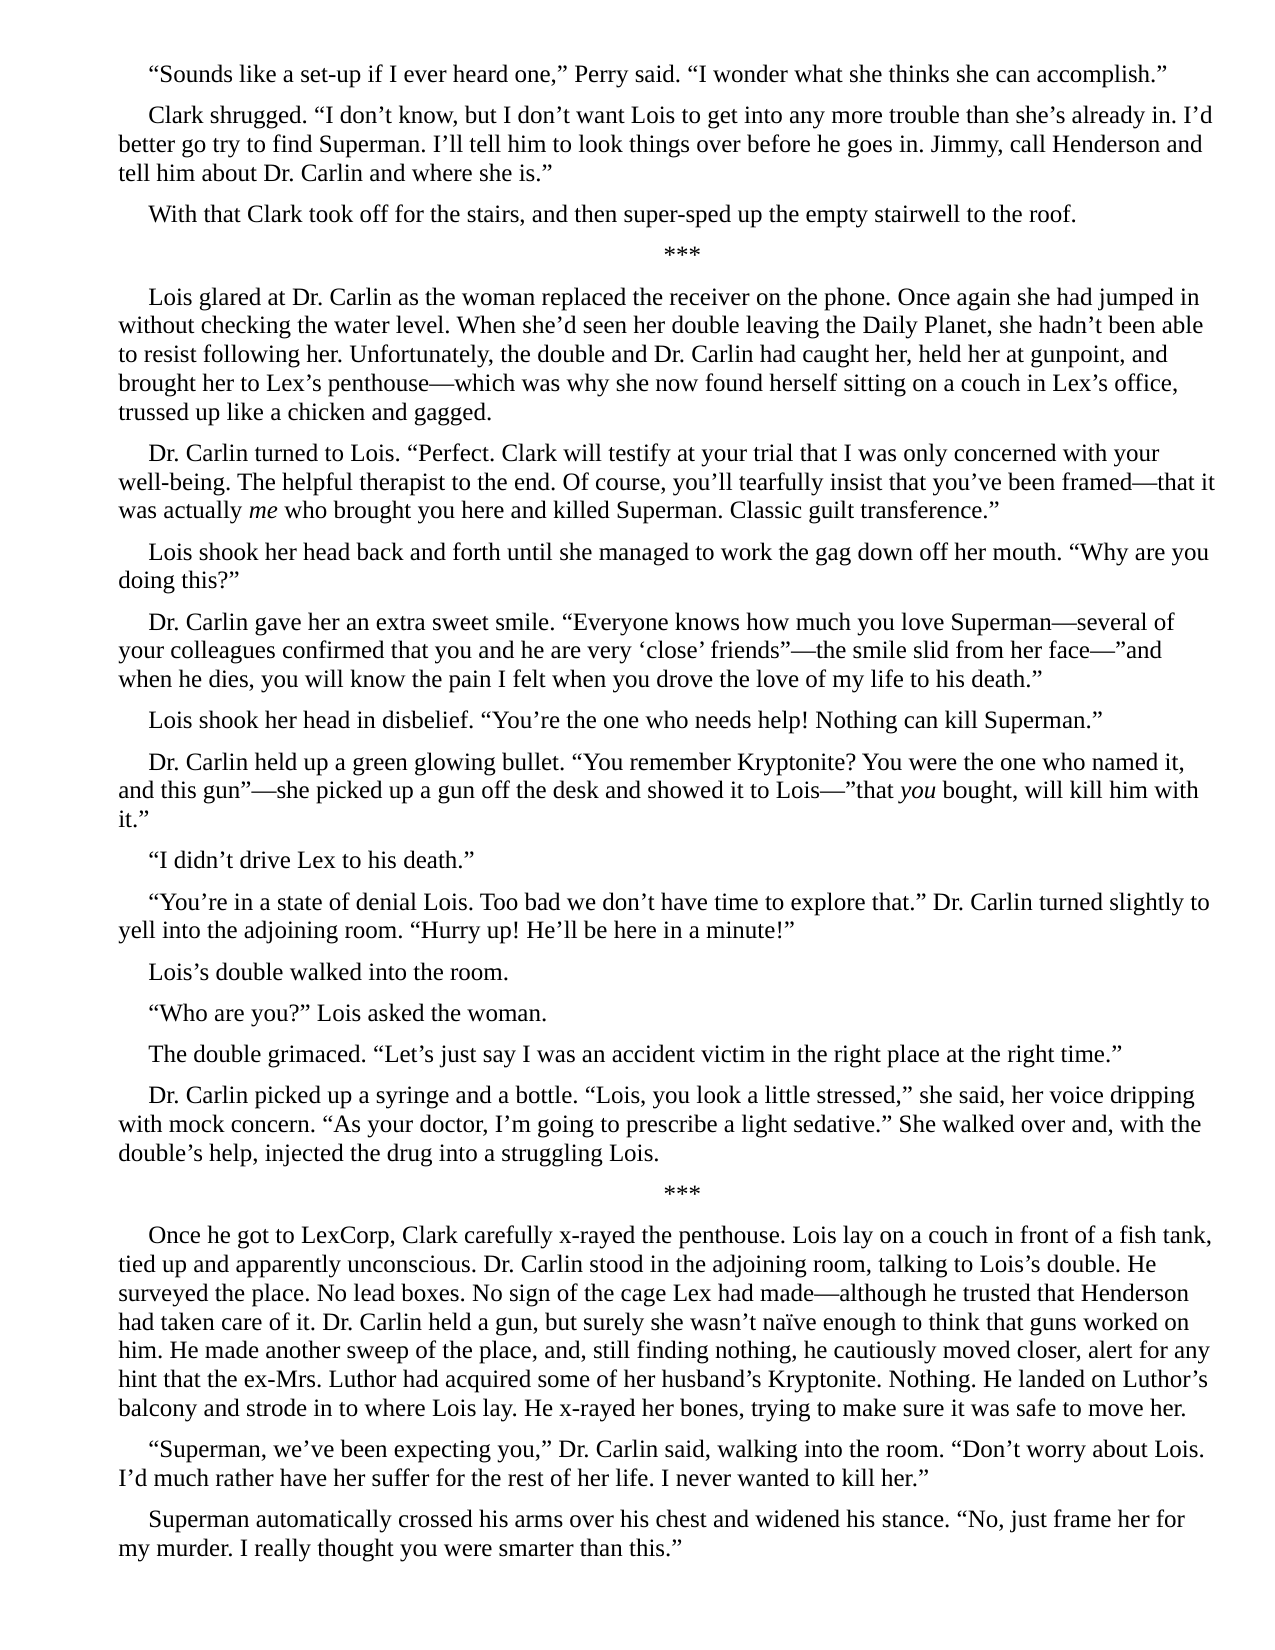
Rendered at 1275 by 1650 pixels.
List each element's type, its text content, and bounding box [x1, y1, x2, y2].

text “You’re in a state of denial Lois. Too bad we don’t have time to explore that.” Dr. Carlin turned slightly to yell into the adjoining room. “Hurry up! He’ll be here in a minute!” [118, 887, 1216, 944]
text Once he got to LexCorp, Clark carefully x-rayed the penthouse. Lois lay on a couch in front of a fish tank, tied up and apparently unconscious. Dr. Carlin stood in the adjoining room, talking to Lois’s double. He surveyed the place. No lead boxes. No sign of the cage Lex had made—although he trusted that Henderson had taken care of it. Dr. Carlin held a gun, but surely she wasn’t naïve enough to think that guns worked on him. He made another sweep of the place, and, still finding nothing, he cautiously moved closer, alert for any hint that the ex-Mrs. Luthor had acquired some of her husband’s Kryptonite. Nothing. He landed on Luthor’s balcony and strode in to where Lois lay. He x-rayed her bones, trying to make sure it was safe to move her. [118, 1220, 1216, 1422]
text Lois’s double walked into the room. [118, 957, 1216, 985]
text “I didn’t drive Lex to his death.” [118, 845, 1216, 874]
text Lois shook her head back and forth until she managed to work the gag down off her mouth. “Why are you doing this?” [118, 537, 1216, 594]
text Lois shook her head in disbelief. “You’re the one who needs help! Nothing can kill Superman.” [118, 705, 1216, 734]
text Clark shrugged. “I don’t know, but I don’t want Lois to get into any more trouble than she’s already in. I’d better go try to find Superman. I’ll tell him to look things over before he goes in. Jimmy, call Henderson and tell him about Dr. Carlin and where she is.” [118, 100, 1216, 187]
text Dr. Carlin gave her an extra sweet smile. “Everyone knows how much you love Superman—several of your colleagues confirmed that you and he are very ‘close’ friends”—the smile slid from her face—”and when he dies, you will know the pain I felt when you drove the love of my life to his death.” [118, 607, 1216, 693]
text Superman automatically crossed his arms over his chest and widened his stance. “No, just frame her for my murder. I really thought you were smarter than this.” [118, 1504, 1216, 1562]
text Lois glared at Dr. Carlin as the woman replaced the receiver on the phone. Once again she had jumped in without checking the water level. When she’d seen her double leaving the Daily Planet, she hadn’t been able to resist following her. Unfortunately, the double and Dr. Carlin had caught her, held her at gunpoint, and brought her to Lex’s penthouse—which was why she now found herself sitting on a couch in Lex’s office, trussed up like a chicken and gagged. [118, 282, 1216, 425]
text “Who are you?” Lois asked the woman. [118, 998, 1216, 1027]
text *** [118, 240, 1216, 269]
text *** [118, 1179, 1216, 1208]
text Dr. Carlin held up a green glowing bullet. “You remember Kryptonite? You were the one who named it, and this gun”—she picked up a gun off the desk and showed it to Lois—”that you bought, will kill him with it.” [118, 747, 1216, 833]
text “Superman, we’ve been expecting you,” Dr. Carlin said, walking into the room. “Don’t worry about Lois. I’d much rather have her suffer for the rest of her life. I never wanted to kill her.” [118, 1434, 1216, 1492]
text Dr. Carlin picked up a syringe and a bottle. “Lois, you look a little stressed,” she said, her voice dripping with mock concern. “As your doctor, I’m going to prescribe a light sedative.” She walked over and, with the double’s help, injected the drug into a struggling Lois. [118, 1080, 1216, 1167]
text Dr. Carlin turned to Lois. “Perfect. Clark will testify at your trial that I was only concerned with your well-being. The helpful therapist to the end. Of course, you’ll tearfully insist that you’ve been framed—that it was actually me who brought you here and killed Superman. Classic guilt transference.” [118, 438, 1216, 524]
text With that Clark took off for the stairs, and then super-sped up the empty stairwell to the roof. [118, 199, 1216, 228]
text “Sounds like a set-up if I ever heard one,” Perry said. “I wonder what she thinks she can accomplish.” [118, 59, 1216, 88]
text The double grimaced. “Let’s just say I was an accident victim in the right place at the right time.” [118, 1039, 1216, 1068]
